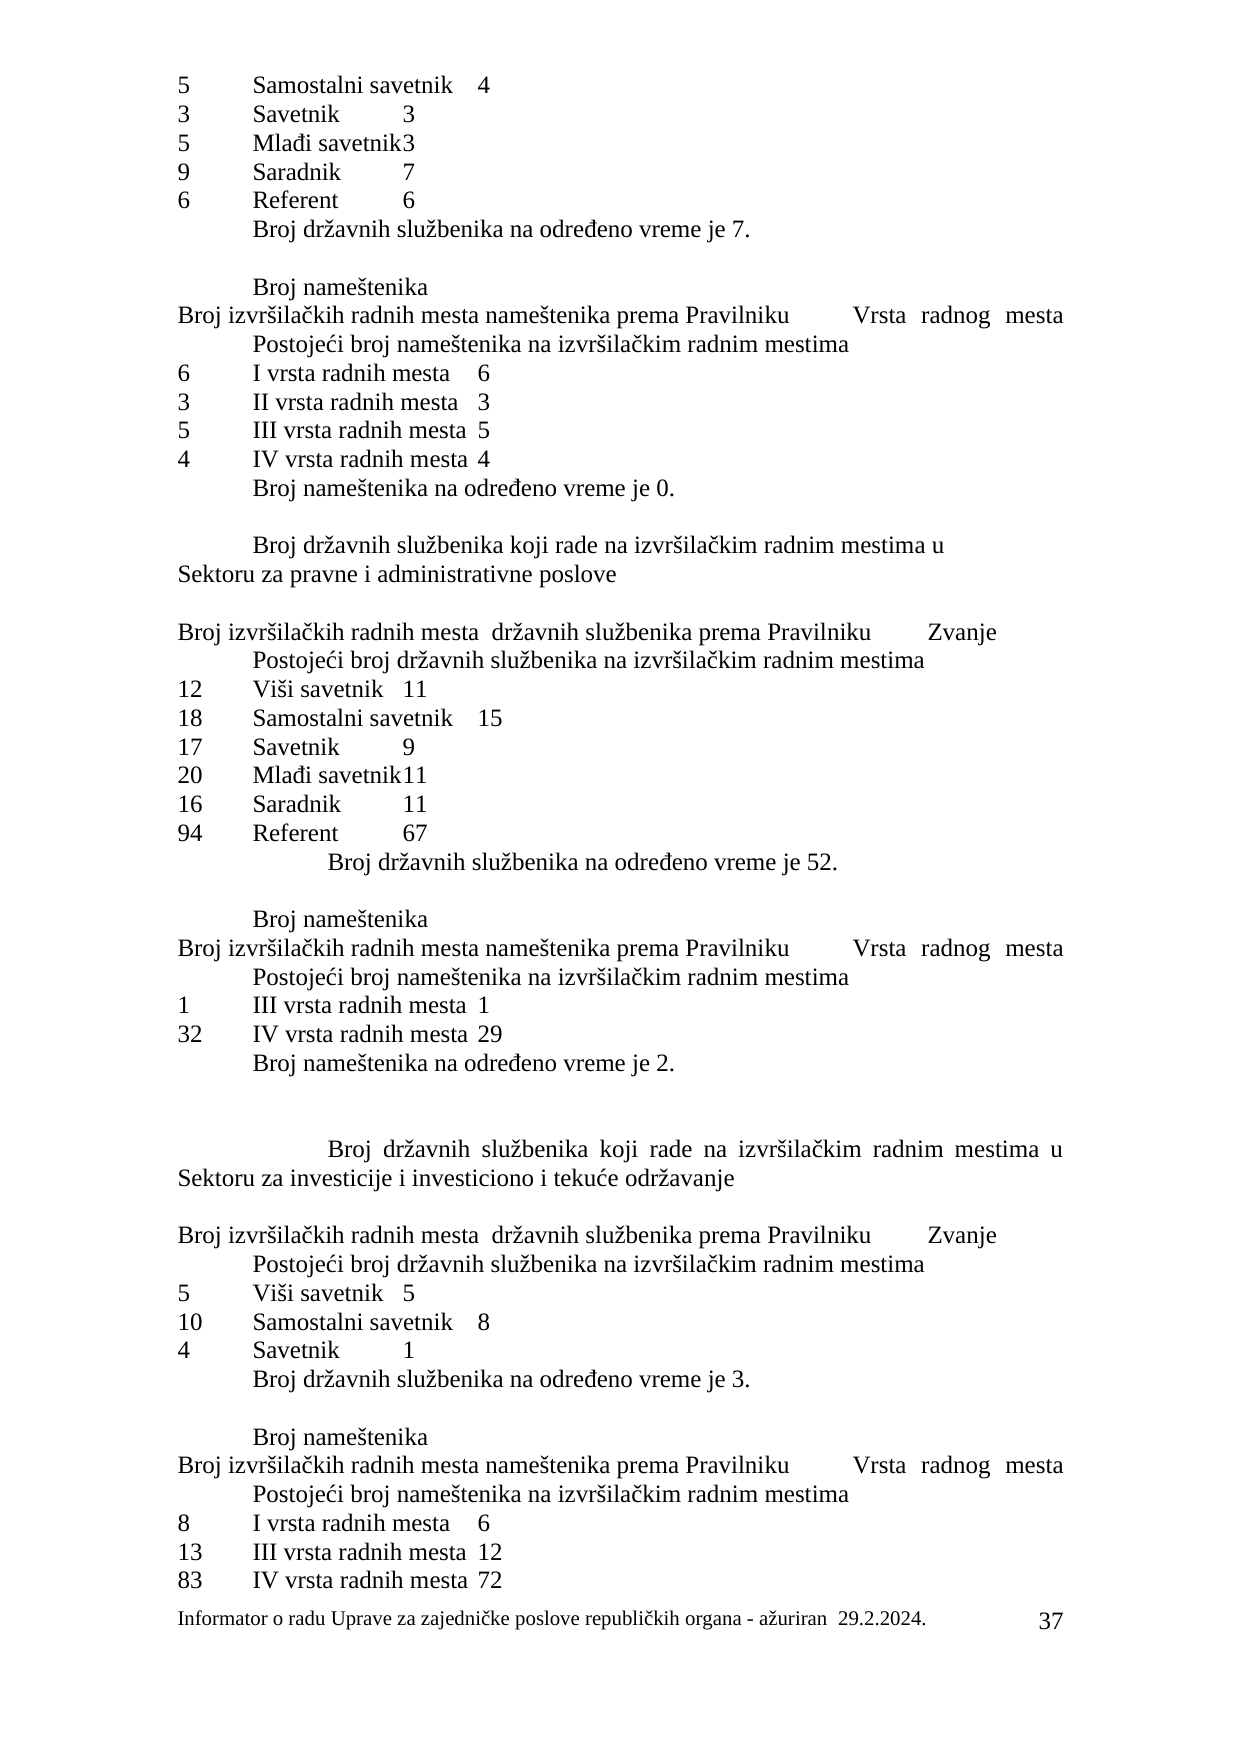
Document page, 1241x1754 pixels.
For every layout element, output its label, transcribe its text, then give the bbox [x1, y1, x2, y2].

subtitle Broj državnih službenika koji rade na izvršilačkim radnim mestima u [177, 530, 1063, 559]
subtitle 3 Savetnik 3 [177, 99, 1063, 128]
subtitle 5 Samostalni savetnik 4 [177, 70, 1063, 99]
subtitle 94 Referent 67 [177, 818, 1063, 847]
subtitle Sektoru za pravne i administrativne poslove [177, 559, 1063, 588]
subtitle Broj izvršilačkih radnih mesta nameštenika prema Pravilniku Vrsta radnog mesta Postojeći broj nameštenika na izvršilačkim radnim mestima [177, 933, 1063, 990]
subtitle 4 Savetnik 1 [177, 1335, 1063, 1364]
subtitle 5 III vrsta radnih mesta 5 [177, 415, 1063, 444]
subtitle 32 IV vrsta radnih mesta 29 [177, 1019, 1063, 1048]
subtitle 5 Mlađi savetnik 3 [177, 128, 1063, 157]
subtitle Broj nameštenika [177, 1422, 1063, 1450]
subtitle 10 Samostalni savetnik 8 [177, 1307, 1063, 1335]
subtitle Broj izvršilačkih radnih mesta državnih službenika prema Pravilniku Zvanje Postojeći broj državnih službenika na izvršilačkim radnim mestima [177, 617, 1063, 674]
subtitle 6 Referent 6 [177, 185, 1063, 214]
subtitle Broj državnih službenika na određeno vreme je 52. [177, 847, 1063, 875]
subtitle 6 I vrsta radnih mesta 6 [177, 358, 1063, 387]
subtitle 18 Samostalni savetnik 15 [177, 703, 1063, 732]
subtitle 3 II vrsta radnih mesta 3 [177, 387, 1063, 415]
subtitle Broj izvršilačkih radnih mesta nameštenika prema Pravilniku Vrsta radnog mesta Postojeći broj nameštenika na izvršilačkim radnim mestima [177, 1450, 1063, 1508]
subtitle Broj nameštenika [177, 272, 1063, 300]
subtitle 4 IV vrsta radnih mesta 4 [177, 444, 1063, 473]
subtitle Broj izvršilačkih radnih mesta nameštenika prema Pravilniku Vrsta radnog mesta Postojeći broj nameštenika na izvršilačkim radnim mestima [177, 300, 1063, 358]
subtitle 1 III vrsta radnih mesta 1 [177, 990, 1063, 1019]
subtitle 9 Saradnik 7 [177, 157, 1063, 185]
subtitle Broj izvršilačkih radnih mesta državnih službenika prema Pravilniku Zvanje Postojeći broj državnih službenika na izvršilačkim radnim mestima [177, 1220, 1063, 1278]
subtitle 12 Viši savetnik 11 [177, 674, 1063, 703]
subtitle 17 Savetnik 9 [177, 732, 1063, 760]
subtitle 5 Viši savetnik 5 [177, 1278, 1063, 1307]
subtitle 13 III vrsta radnih mesta 12 [177, 1537, 1063, 1565]
subtitle Broj državnih službenika koji rade na izvršilačkim radnim mestima u Sektoru za investicije i investiciono i tekuće održavanje [177, 1134, 1063, 1192]
subtitle Broj nameštenika na određeno vreme je 2. [177, 1048, 1063, 1077]
subtitle 16 Saradnik 11 [177, 789, 1063, 818]
subtitle Broj nameštenika [177, 904, 1063, 933]
subtitle Broj državnih službenika na određeno vreme je 3. [177, 1364, 1063, 1393]
subtitle Broj nameštenika na određeno vreme je 0. [177, 473, 1063, 502]
subtitle Broj državnih službenika na određeno vreme je 7. [177, 214, 1063, 243]
subtitle 20 Mlađi savetnik 11 [177, 760, 1063, 789]
subtitle 8 I vrsta radnih mesta 6 [177, 1508, 1063, 1537]
subtitle 83 IV vrsta radnih mesta 72 [177, 1565, 1063, 1594]
